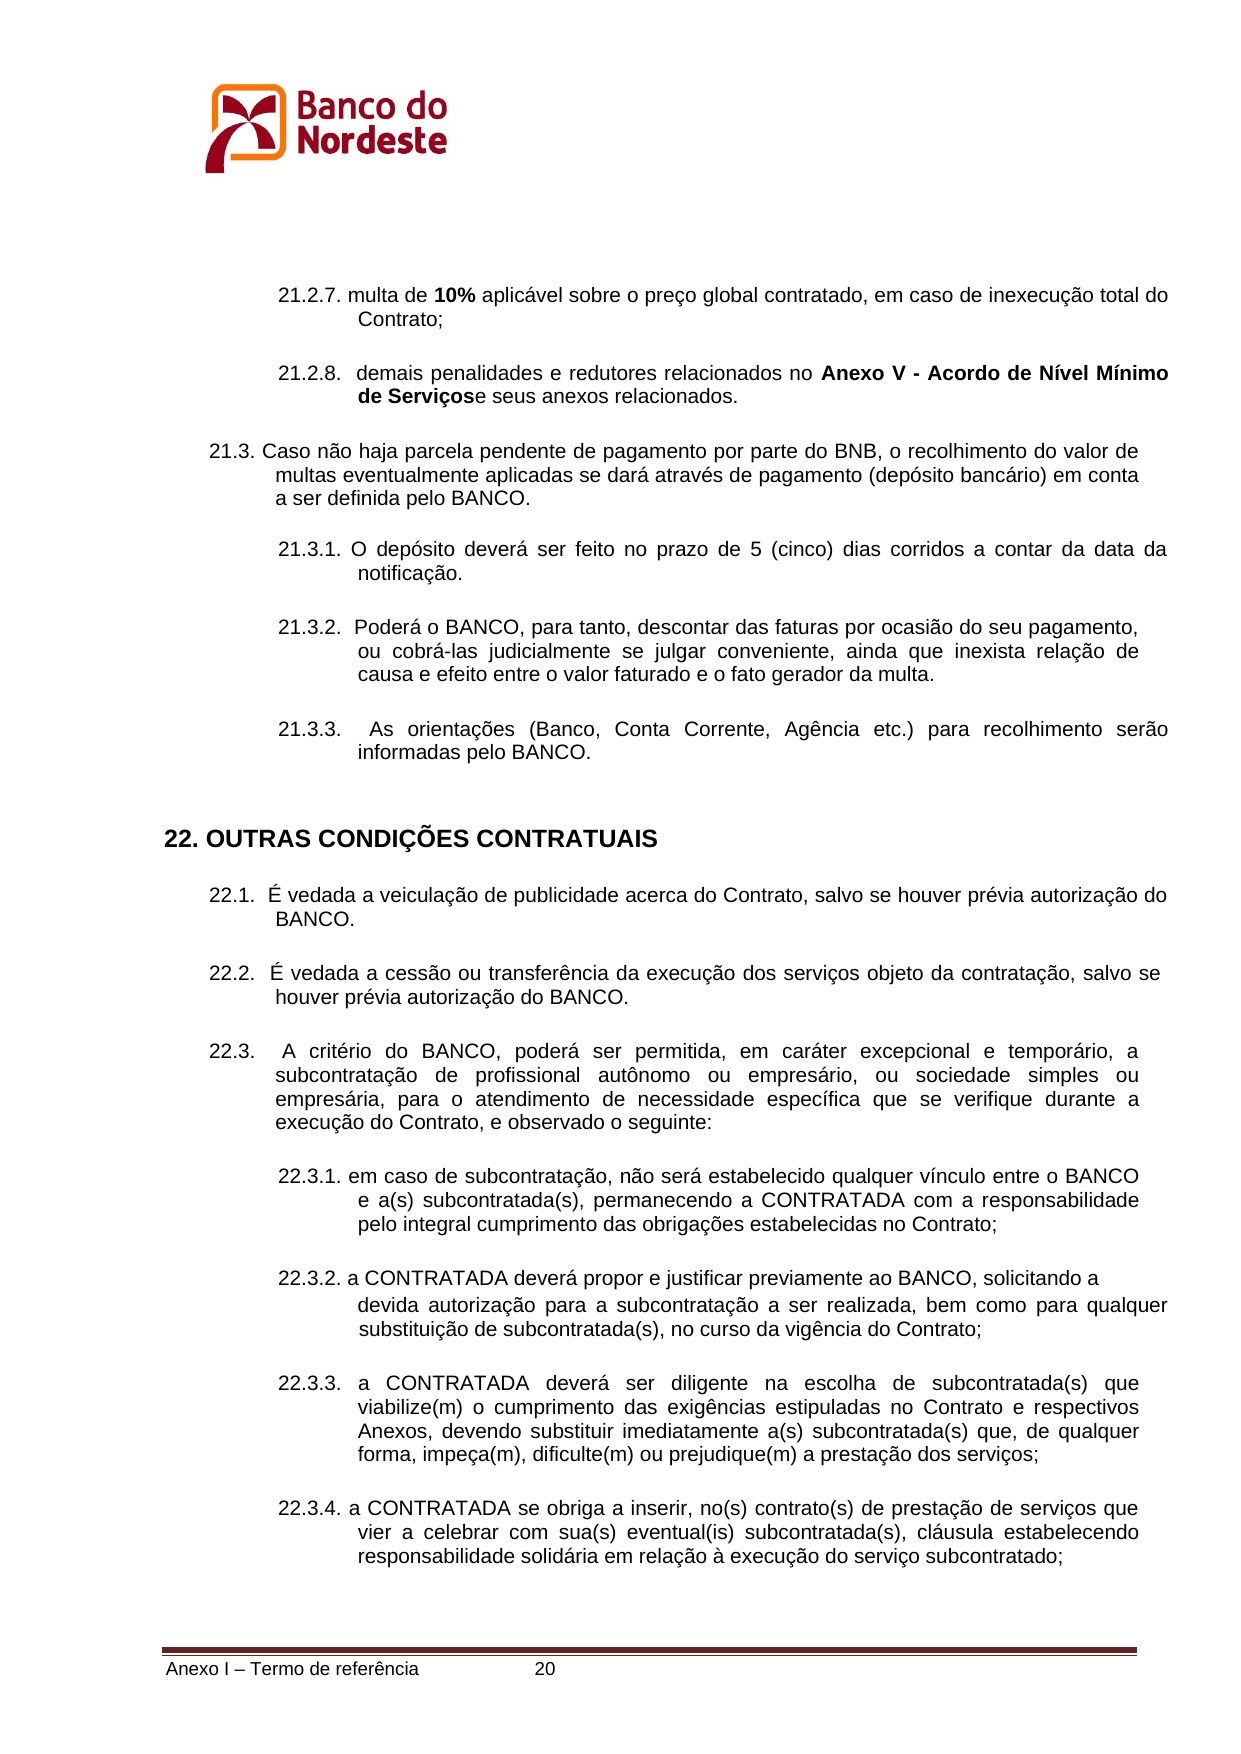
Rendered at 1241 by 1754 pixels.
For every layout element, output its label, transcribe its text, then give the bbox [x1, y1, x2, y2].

text 21.3. Caso não haja parcela pendente de pagamento por parte do BNB, o recolhimento do valor de multas eventualmente aplicadas se dará através de pagamento (depósito bancário) em conta a ser definida pelo BANCO. [209, 439, 1140, 510]
text 22.3.2. a CONTRATADA deverá propor e justificar previamente ao BANCO, solicitando a [278, 1267, 1169, 1290]
text 21.2.8. demais penalidades e redutores relacionados no Anexo V - Acordo de Nível Mínimo de Serviçose seus anexos relacionados. [278, 361, 1169, 408]
text 21.3.2. Poderá o BANCO, para tanto, descontar das faturas por ocasião do seu pagamento, ou cobrá-las judicialmente se julgar conveniente, ainda que inexista relação de causa e efeito entre o valor faturado e o fato gerador da multa. [278, 616, 1140, 686]
picture [195, 73, 454, 181]
text 21.3.3. As orientações (Banco, Conta Corrente, Agência etc.) para recolhimento serão informadas pelo BANCO. [278, 717, 1169, 764]
text 22.3.3. a CONTRATADA deverá ser diligente na escolha de subcontratada(s) que viabilize(m) o cumprimento das exigências estipuladas no Contrato e respectivos Anexos, devendo substituir imediatamente a(s) subcontratada(s) que, de qualquer forma, impeça(m), dificulte(m) ou prejudique(m) a prestação dos serviços; [278, 1372, 1140, 1466]
text 22.3.4. a CONTRATADA se obriga a inserir, no(s) contrato(s) de prestação de serviços que vier a celebrar com sua(s) eventual(is) subcontratada(s), cláusula estabelecendo responsabilidade solidária em relação à execução do serviço subcontratado; [278, 1497, 1140, 1567]
text 21.2.7. multa de 10% aplicável sobre o preço global contratado, em caso de inexecução total do Contrato; [278, 283, 1169, 330]
text 22.2. É vedada a cessão ou transferência da execução dos serviços objeto da contratação, salvo se houver prévia autorização do BANCO. [209, 962, 1162, 1009]
text 22.1. É vedada a veiculação de publicidade acerca do Contrato, salvo se houver prévia autorização do BANCO. [209, 884, 1169, 931]
text devida autorização para a subcontratação a ser realizada, bem como para qualquer substituição de subcontratada(s), no curso da vigência do Contrato; [357, 1294, 1169, 1341]
text 21.3.1. O depósito deverá ser feito no prazo de 5 (cinco) dias corridos a contar da data da notificação. [278, 538, 1169, 584]
text 22.3.1. em caso de subcontratação, não será estabelecido qualquer vínculo entre o BANCO e a(s) subcontratada(s), permanecendo a CONTRATADA com a responsabilidade pelo integral cumprimento das obrigações estabelecidas no Contrato; [278, 1165, 1140, 1236]
text 22.3. A critério do BANCO, poderá ser permitida, em caráter excepcional e temporário, a subcontratação de profissional autônomo ou empresário, ou sociedade simples ou empresária, para o atendimento de necessidade específica que se verifique durante a execução do Contrato, e observado o seguinte: [209, 1040, 1140, 1134]
subtitle 22. OUTRAS CONDIÇÕES CONTRATUAIS [164, 823, 1172, 852]
